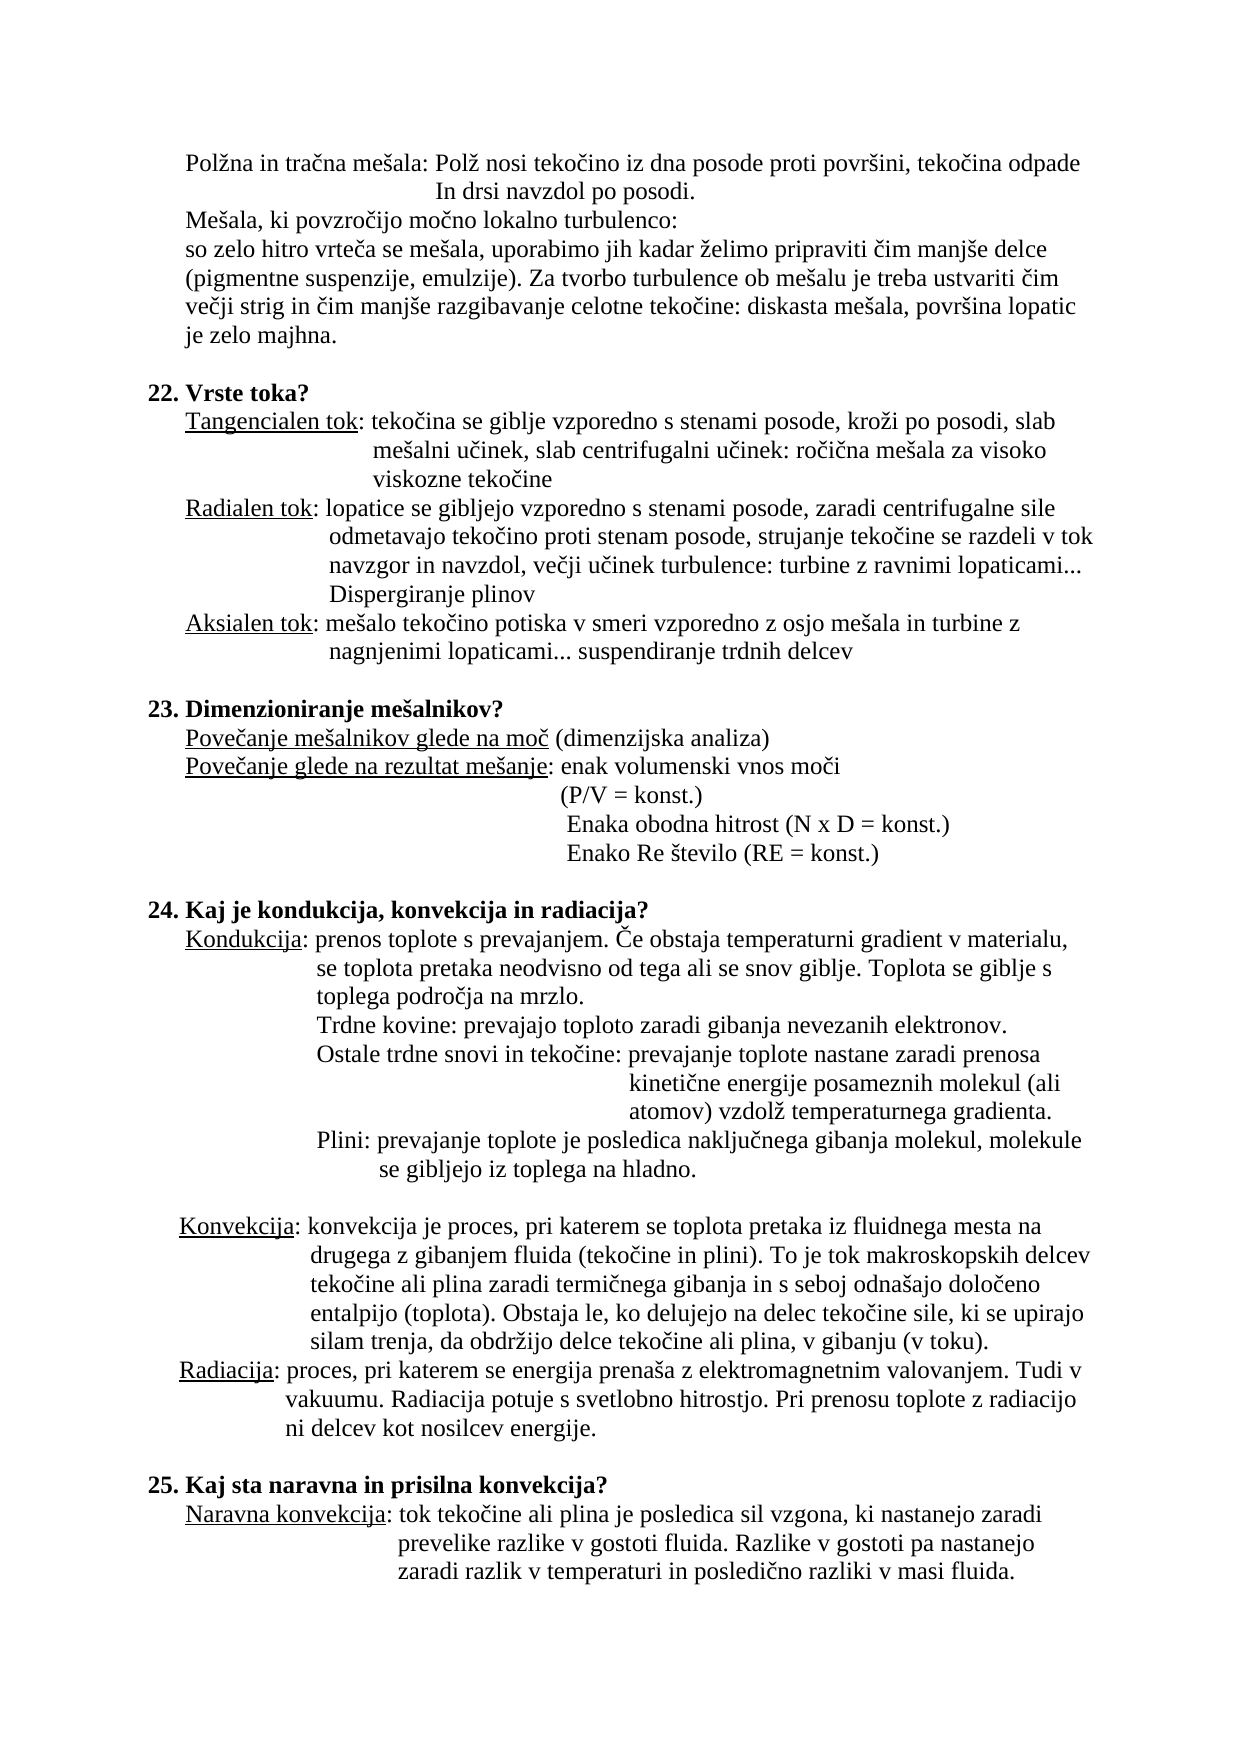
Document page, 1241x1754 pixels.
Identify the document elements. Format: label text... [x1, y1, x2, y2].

text mešalni učinek, slab centrifugalni učinek: ročična mešala za visoko [148, 435, 1137, 464]
text navzgor in navzdol, večji učinek turbulence: turbine z ravnimi lopaticami... [148, 550, 1137, 579]
text odmetavajo tekočino proti stenam posode, strujanje tekočine se razdeli v tok [148, 521, 1137, 550]
text 25. Kaj sta naravna in prisilna konvekcija? [148, 1470, 1137, 1499]
text nagnjenimi lopaticami... suspendiranje trdnih delcev [148, 636, 1137, 665]
text Polžna in tračna mešala: Polž nosi tekočino iz dna posode proti površini, tekočina odpade [148, 148, 1137, 176]
text Dispergiranje plinov [148, 579, 1137, 608]
text je zelo majhna. [148, 320, 1137, 349]
text Aksialen tok: mešalo tekočino potiska v smeri vzporedno z osjo mešala in turbine z [148, 608, 1137, 636]
text se toplota pretaka neodvisno od tega ali se snov giblje. Toplota se giblje s [148, 953, 1137, 981]
text Radiacija: proces, pri katerem se energija prenaša z elektromagnetnim valovanjem. Tudi v [148, 1355, 1137, 1384]
text In drsi navzdol po posodi. [148, 176, 1137, 205]
text Enako Re število (RE = konst.) [148, 838, 1137, 866]
text (P/V = konst.) [148, 780, 1137, 809]
text 24. Kaj je kondukcija, konvekcija in radiacija? [148, 895, 1137, 924]
text Povečanje mešalnikov glede na moč (dimenzijska analiza) [148, 723, 1137, 751]
text vakuumu. Radiacija potuje s svetlobno hitrostjo. Pri prenosu toplote z radiacijo [148, 1384, 1137, 1413]
text drugega z gibanjem fluida (tekočine in plini). To je tok makroskopskih delcev [148, 1240, 1137, 1269]
text 22. Vrste toka? [148, 378, 1137, 406]
text Naravna konvekcija: tok tekočine ali plina je posledica sil vzgona, ki nastanejo zaradi [148, 1499, 1137, 1528]
text Ostale trdne snovi in tekočine: prevajanje toplote nastane zaradi prenosa [148, 1039, 1137, 1068]
text večji strig in čim manjše razgibavanje celotne tekočine: diskasta mešala, površina lopatic [148, 291, 1137, 320]
text Tangencialen tok: tekočina se giblje vzporedno s stenami posode, kroži po posodi, slab [148, 406, 1137, 435]
text tekočine ali plina zaradi termičnega gibanja in s seboj odnašajo določeno [148, 1269, 1137, 1298]
text entalpijo (toplota). Obstaja le, ko delujejo na delec tekočine sile, ki se upirajo [148, 1298, 1137, 1326]
text Kondukcija: prenos toplote s prevajanjem. Če obstaja temperaturni gradient v materialu, [148, 924, 1137, 953]
text 23. Dimenzioniranje mešalnikov? [148, 694, 1137, 723]
text se gibljejo iz toplega na hladno. [148, 1154, 1137, 1183]
text (pigmentne suspenzije, emulzije). Za tvorbo turbulence ob mešalu je treba ustvariti čim [148, 263, 1137, 291]
text Mešala, ki povzročijo močno lokalno turbulenco: [148, 205, 1137, 234]
text Povečanje glede na rezultat mešanje: enak volumenski vnos moči [148, 751, 1137, 780]
text Radialen tok: lopatice se gibljejo vzporedno s stenami posode, zaradi centrifugalne sile [148, 493, 1137, 521]
text Konvekcija: konvekcija je proces, pri katerem se toplota pretaka iz fluidnega mesta na [148, 1211, 1137, 1240]
text Trdne kovine: prevajajo toploto zaradi gibanja nevezanih elektronov. [148, 1010, 1137, 1039]
text prevelike razlike v gostoti fluida. Razlike v gostoti pa nastanejo [148, 1528, 1137, 1556]
text kinetične energije posameznih molekul (ali [148, 1068, 1137, 1096]
text Plini: prevajanje toplote je posledica naključnega gibanja molekul, molekule [148, 1125, 1137, 1154]
text Enaka obodna hitrost (N x D = konst.) [148, 809, 1137, 838]
text toplega področja na mrzlo. [148, 981, 1137, 1010]
text viskozne tekočine [148, 464, 1137, 493]
text silam trenja, da obdržijo delce tekočine ali plina, v gibanju (v toku). [148, 1326, 1137, 1355]
text atomov) vzdolž temperaturnega gradienta. [148, 1096, 1137, 1125]
text so zelo hitro vrteča se mešala, uporabimo jih kadar želimo pripraviti čim manjše delce [148, 234, 1137, 263]
text ni delcev kot nosilcev energije. [148, 1413, 1137, 1441]
text zaradi razlik v temperaturi in posledično razliki v masi fluida. [148, 1556, 1137, 1585]
